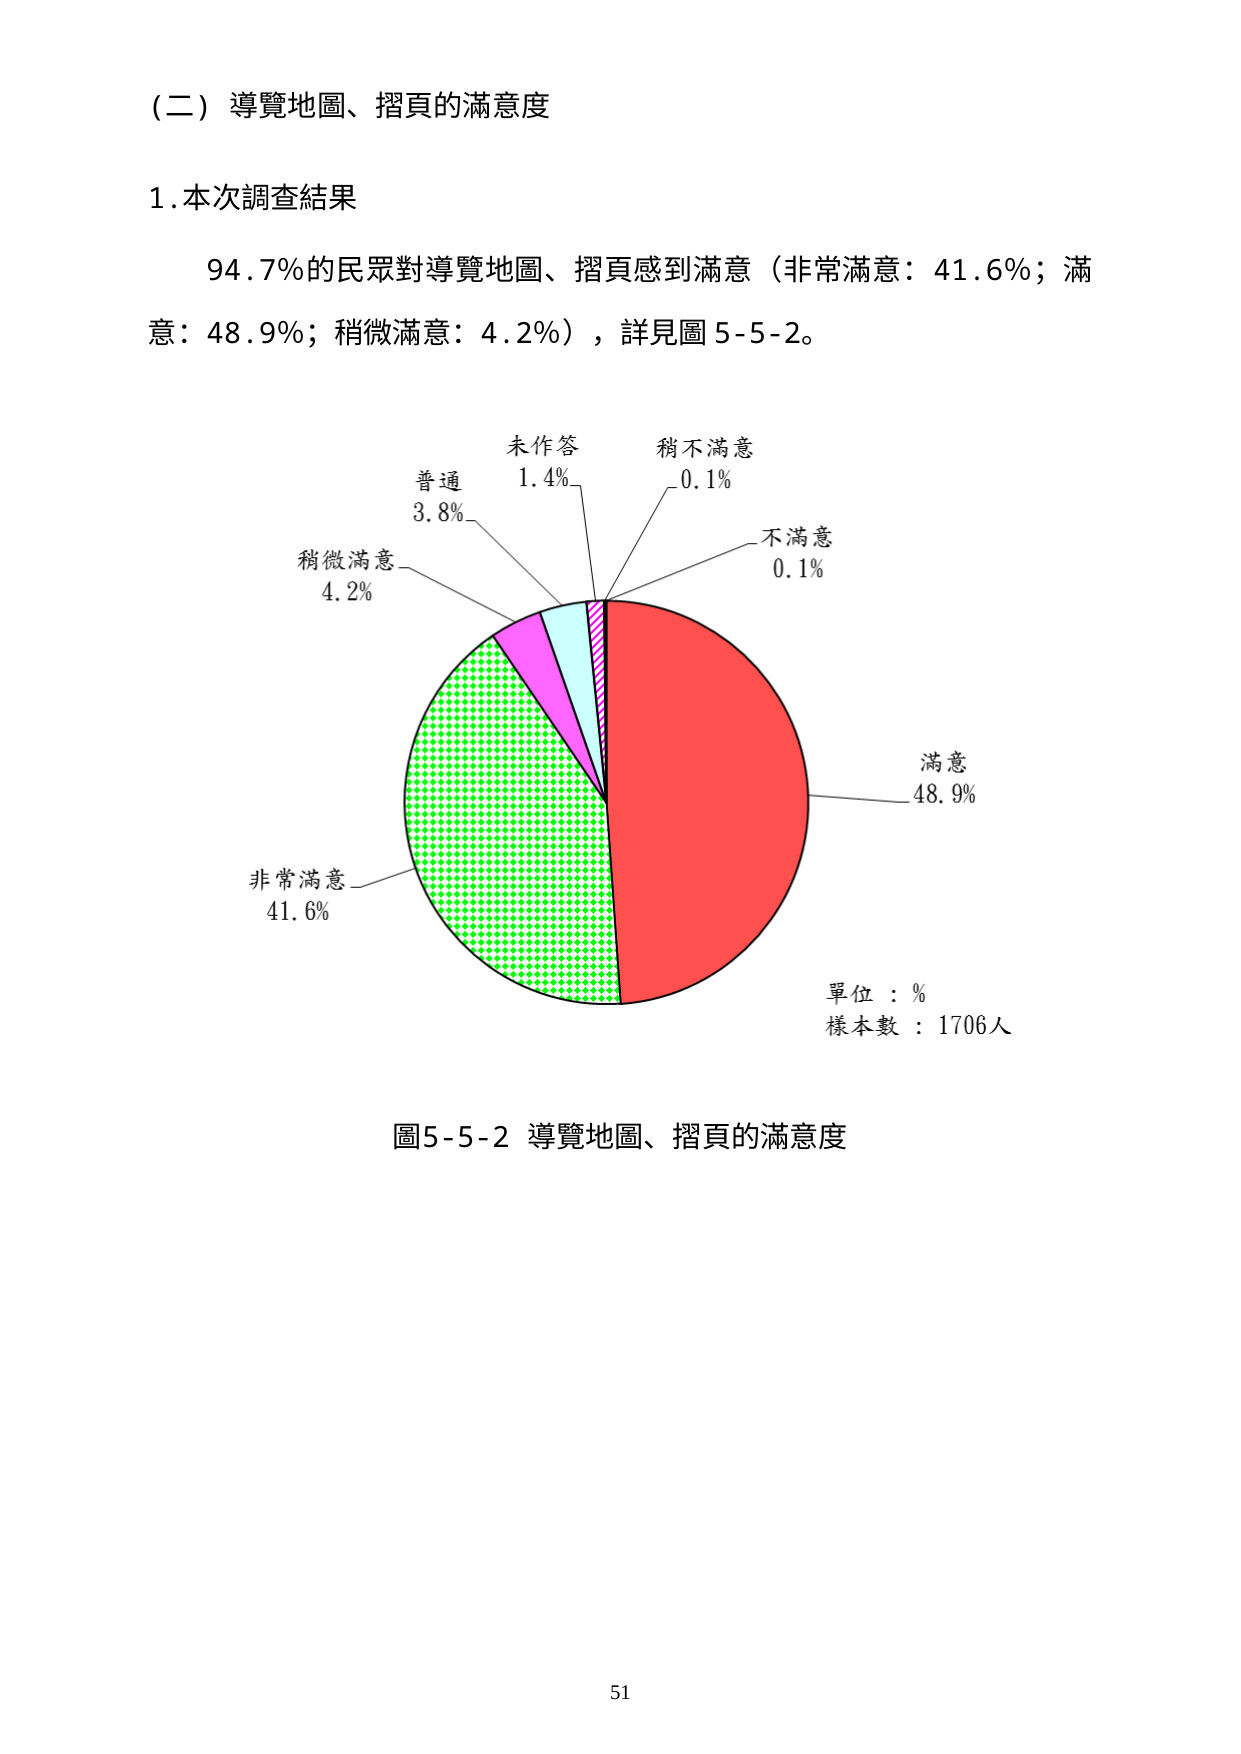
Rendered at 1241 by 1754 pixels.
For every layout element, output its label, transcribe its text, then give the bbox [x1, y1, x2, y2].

text 圖5-5-2 導覽地圖、摺頁的滿意度 [148, 1113, 1092, 1156]
text (二) 導覽地圖、摺頁的滿意度 [148, 82, 1092, 124]
text 1.本次調查結果 [148, 175, 1092, 217]
text 94.7％的民眾對導覽地圖、摺頁感到滿意（非常滿意：41.6％；滿意：48.9％；稍微滿意：4.2％），詳見圖5-5-2。 [148, 246, 1092, 352]
picture [213, 402, 1027, 1053]
